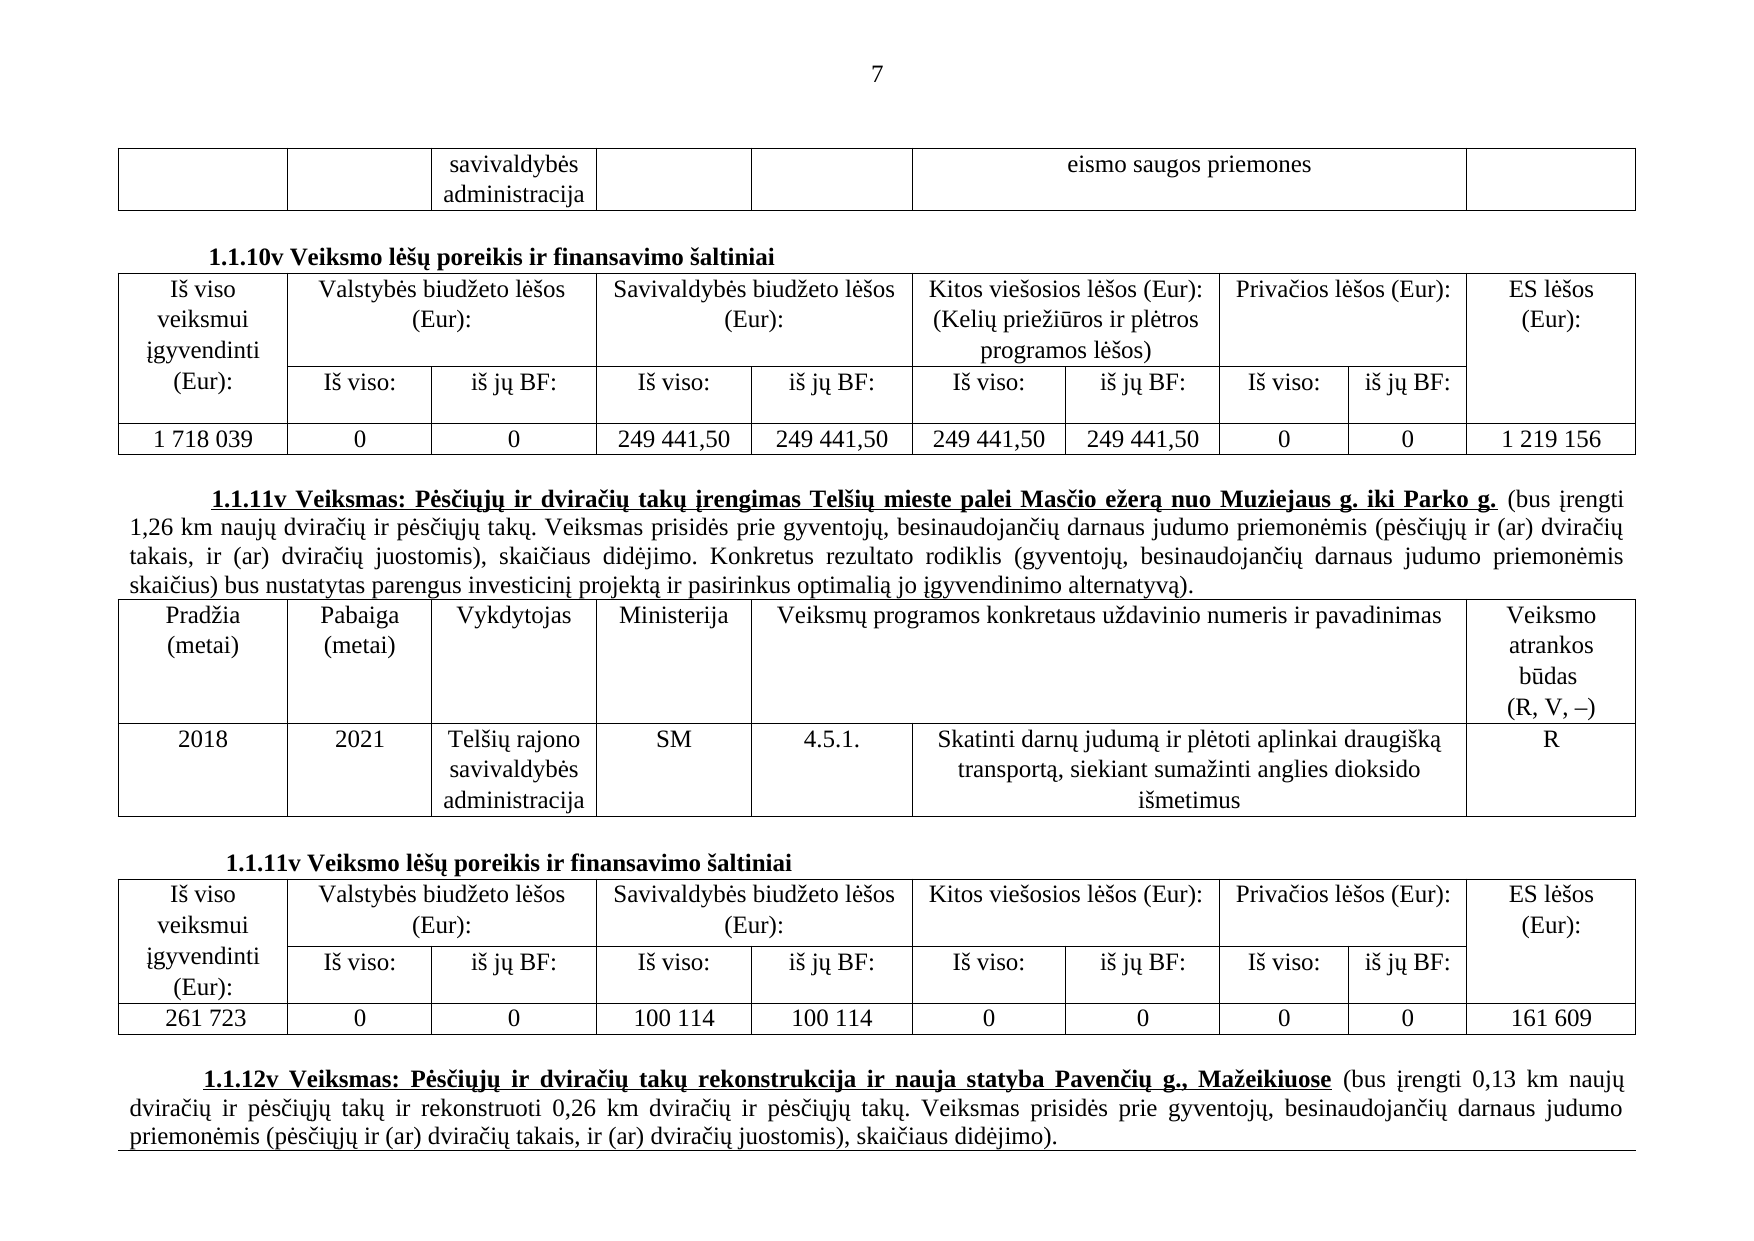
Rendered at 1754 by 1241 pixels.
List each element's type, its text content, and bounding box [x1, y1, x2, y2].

table_cell [752, 149, 912, 210]
table_cell Iš viso: [913, 947, 1065, 1002]
table_cell ES lėšos (Eur): [1467, 274, 1635, 423]
table_cell Vykdytojas [432, 600, 596, 723]
table_cell Iš viso: [288, 367, 431, 423]
table_cell Veiksmo atrankos būdas (R, V, –) [1467, 600, 1635, 723]
table_cell [288, 149, 431, 210]
table_cell 249 441,50 [597, 424, 751, 454]
table_cell 100 114 [752, 1004, 912, 1034]
table_cell [597, 149, 751, 210]
table_cell iš jų BF: [1349, 367, 1466, 423]
table_cell Kitos viešosios lėšos (Eur): (Kelių priežiūros ir plėtros programos lėšos) [913, 274, 1219, 366]
table_cell Veiksmų programos konkretaus uždavinio numeris ir pavadinimas [752, 600, 1466, 723]
table_cell iš jų BF: [1349, 947, 1466, 1002]
table_cell R [1467, 724, 1635, 816]
table_cell 1.1.12v Veiksmas: Pėsčiųjų ir dviračių takų rekonstrukcija ir nauja statyba Pavenčių g., Mažeikiuose (bus įrengti 0,13 km naujų dviračių ir pėsčiųjų takų ir rekonstruoti 0,26 km dviračių ir pėsčiųjų takų. Veiksmas prisidės prie gyventojų, besinaudojančių darnaus judumo priemonėmis (pėsčiųjų ir (ar) dviračių takais, ir (ar) dviračių juostomis), skaičiaus didėjimo). [118, 1035, 1636, 1150]
table_cell iš jų BF: [752, 947, 912, 1002]
table_cell Kitos viešosios lėšos (Eur): [913, 880, 1219, 946]
table_cell Valstybės biudžeto lėšos (Eur): [288, 880, 596, 946]
table_cell 0 [288, 424, 431, 454]
table_cell 1.1.11v Veiksmo lėšų poreikis ir finansavimo šaltiniai [118, 817, 1636, 878]
table_cell 0 [1349, 424, 1466, 454]
table_cell 0 [913, 1004, 1065, 1034]
table_cell Pradžia (metai) [119, 600, 287, 723]
table_cell Valstybės biudžeto lėšos (Eur): [288, 274, 596, 366]
table_cell Savivaldybės biudžeto lėšos (Eur): [597, 274, 912, 366]
table_cell SM [597, 724, 751, 816]
table_cell 1.1.10v Veiksmo lėšų poreikis ir finansavimo šaltiniai [118, 211, 1636, 273]
table_cell Pabaiga (metai) [288, 600, 431, 723]
table_cell eismo saugos priemones [913, 149, 1466, 210]
table_cell Iš viso veiksmui įgyvendinti (Eur): [119, 880, 287, 1002]
table_cell savivaldybės administracija [432, 149, 596, 210]
table_cell Telšių rajono savivaldybės administracija [432, 724, 596, 816]
table_cell 0 [432, 424, 596, 454]
table_cell Iš viso veiksmui įgyvendinti (Eur): [119, 274, 287, 423]
table_cell Iš viso: [597, 367, 751, 423]
table_cell iš jų BF: [752, 367, 912, 423]
table_cell 1 718 039 [119, 424, 287, 454]
table_cell 249 441,50 [1066, 424, 1219, 454]
table_cell Iš viso: [1220, 947, 1348, 1002]
table_cell Savivaldybės biudžeto lėšos (Eur): [597, 880, 912, 946]
table_cell 2018 [119, 724, 287, 816]
table_cell 0 [1220, 1004, 1348, 1034]
table_cell iš jų BF: [432, 367, 596, 423]
table_cell Iš viso: [597, 947, 751, 1002]
table_cell 1 219 156 [1467, 424, 1635, 454]
table_cell Skatinti darnų judumą ir plėtoti aplinkai draugišką transportą, siekiant sumažinti anglies dioksido išmetimus [913, 724, 1466, 816]
table_cell 4.5.1. [752, 724, 912, 816]
table_cell 0 [1349, 1004, 1466, 1034]
table_cell 261 723 [119, 1004, 287, 1034]
table_cell Ministerija [597, 600, 751, 723]
table_cell iš jų BF: [432, 947, 596, 1002]
table_cell ES lėšos (Eur): [1467, 880, 1635, 1002]
table_cell 1.1.11v Veiksmas: Pėsčiųjų ir dviračių takų įrengimas Telšių mieste palei Masčio ežerą nuo Muziejaus g. iki Parko g. (bus įrengti 1,26 km naujų dviračių ir pėsčiųjų takų. Veiksmas prisidės prie gyventojų, besinaudojančių darnaus judumo priemonėmis (pėsčiųjų ir (ar) dviračių takais, ir (ar) dviračių juostomis), skaičiaus didėjimo. Konkretus rezultato rodiklis (gyventojų, besinaudojančių darnaus judumo priemonėmis skaičius) bus nustatytas parengus investicinį projektą ir pasirinkus optimalią jo įgyvendinimo alternatyvą). [118, 455, 1636, 599]
table_cell [1467, 149, 1635, 210]
table_cell 249 441,50 [752, 424, 912, 454]
table_cell Iš viso: [1220, 367, 1348, 423]
table_cell Privačios lėšos (Eur): [1220, 880, 1466, 946]
table_cell Privačios lėšos (Eur): [1220, 274, 1466, 366]
table_cell Iš viso: [913, 367, 1065, 423]
table_cell 100 114 [597, 1004, 751, 1034]
table_cell iš jų BF: [1066, 947, 1219, 1002]
table_cell [119, 149, 287, 210]
table_cell 0 [1066, 1004, 1219, 1034]
table_cell 161 609 [1467, 1004, 1635, 1034]
table_cell Iš viso: [288, 947, 431, 1002]
table_cell 0 [288, 1004, 431, 1034]
table_cell 2021 [288, 724, 431, 816]
table_cell 0 [1220, 424, 1348, 454]
table_cell 0 [432, 1004, 596, 1034]
table_cell 249 441,50 [913, 424, 1065, 454]
table_cell iš jų BF: [1066, 367, 1219, 423]
